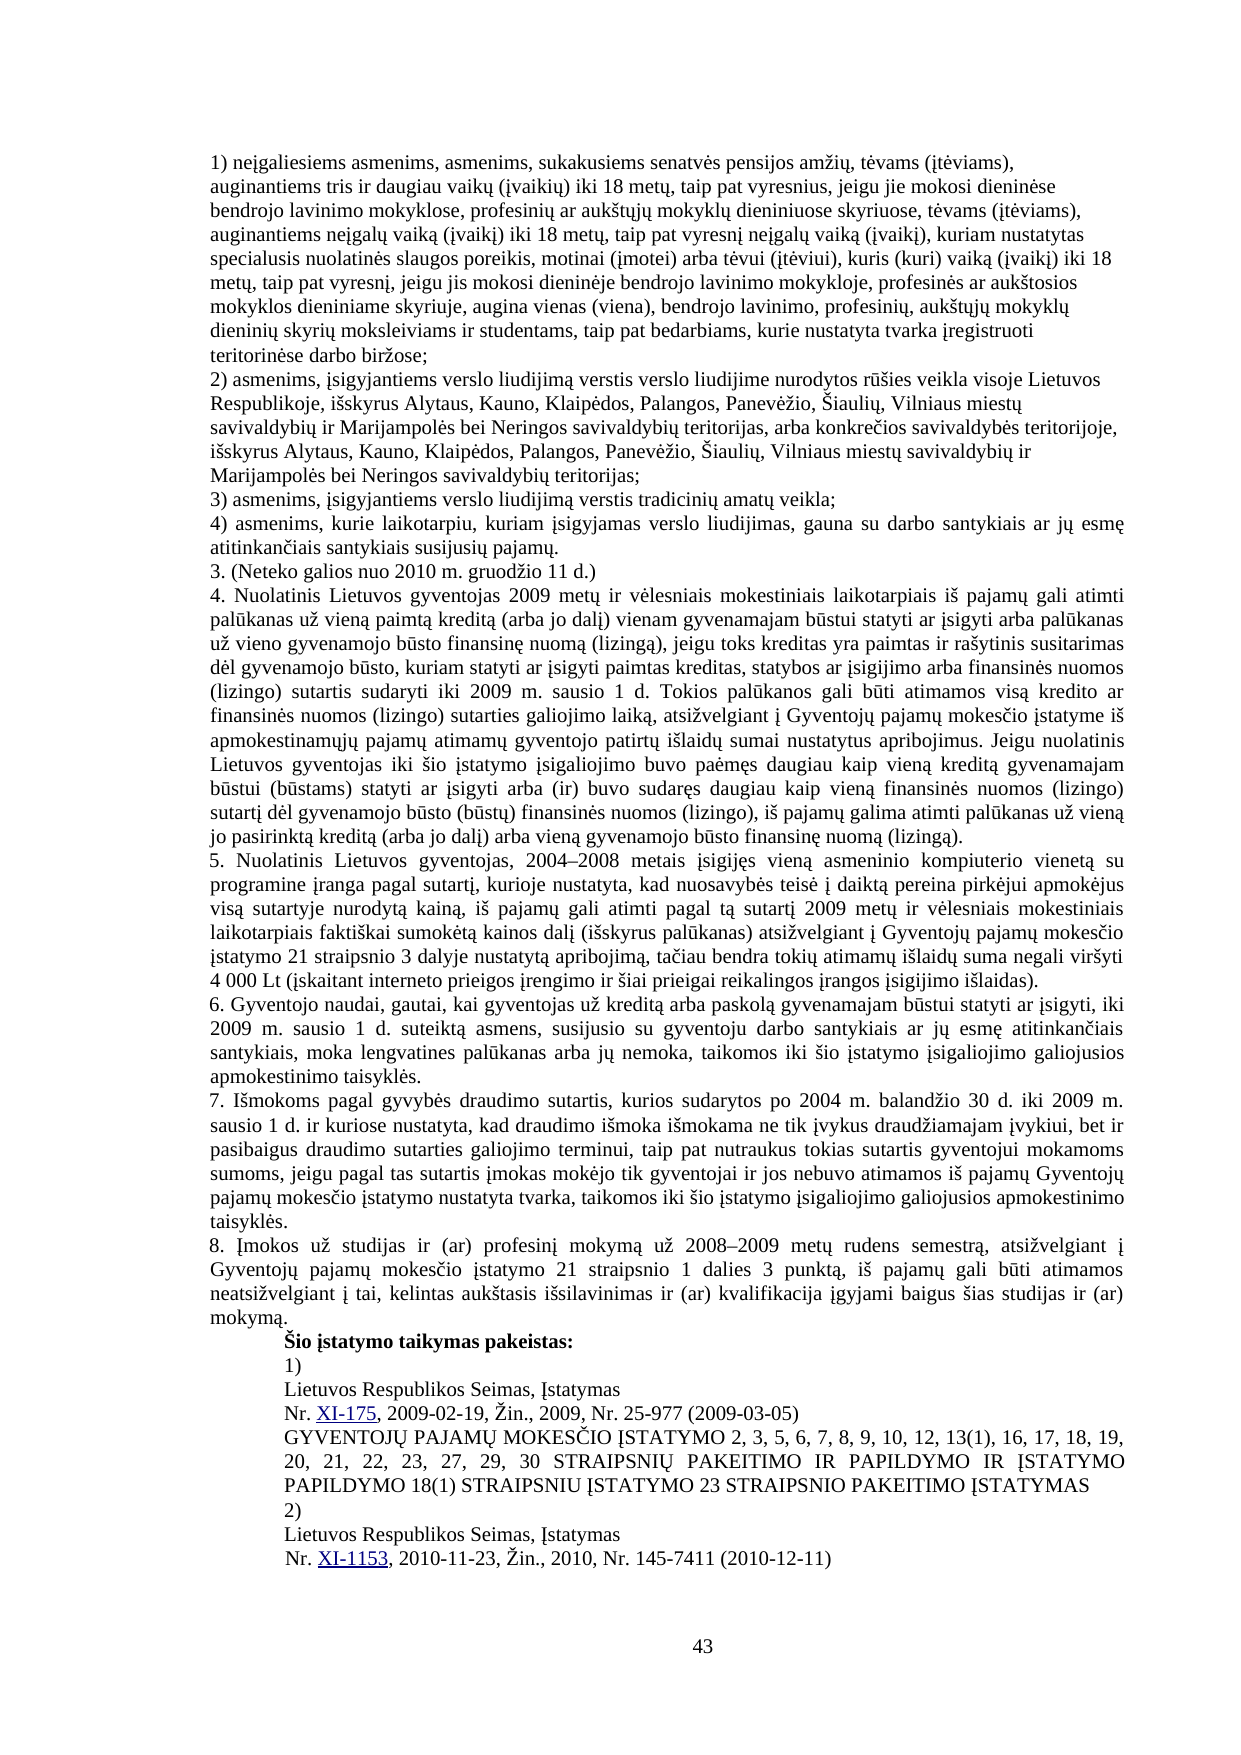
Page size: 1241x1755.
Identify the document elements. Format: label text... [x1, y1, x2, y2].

text 4. Nuolatinis Lietuvos gyventojas 2009 metų ir vėlesniais mokestiniais laikotarpiais iš pajamų gali atimti palūkanas už vieną paimtą kreditą (arba jo dalį) vienam gyvenamajam būstui statyti ar įsigyti arba palūkanas už vieno gyvenamojo būsto finansinę nuomą (lizingą), jeigu toks kreditas yra paimtas ir rašytinis susitarimas dėl gyvenamojo būsto, kuriam statyti ar įsigyti paimtas kreditas, statybos ar įsigijimo arba finansinės nuomos (lizingo) sutartis sudaryti iki 2009 m. sausio 1 d. Tokios palūkanos gali būti atimamos visą kredito ar finansinės nuomos (lizingo) sutarties galiojimo laiką, atsižvelgiant į Gyventojų pajamų mokesčio įstatyme iš apmokestinamųjų pajamų atimamų gyventojo patirtų išlaidų sumai nustatytus apribojimus. Jeigu nuolatinis Lietuvos gyventojas iki šio įstatymo įsigaliojimo buvo paėmęs daugiau kaip vieną kreditą gyvenamajam būstui (būstams) statyti ar įsigyti arba (ir) buvo sudaręs daugiau kaip vieną finansinės nuomos (lizingo) sutartį dėl gyvenamojo būsto (būstų) finansinės nuomos (lizingo), iš pajamų galima atimti palūkanas už vieną jo pasirinktą kreditą (arba jo dalį) arba vieną gyvenamojo būsto finansinę nuomą (lizingą). [210, 583, 1126, 848]
text 6. Gyventojo naudai, gautai, kai gyventojas už kreditą arba paskolą gyvenamajam būstui statyti ar įsigyti, iki 2009 m. sausio 1 d. suteiktą asmens, susijusio su gyventoju darbo santykiais ar jų esmę atitinkančiais santykiais, moka lengvatines palūkanas arba jų nemoka, taikomos iki šio įstatymo įsigaliojimo galiojusios apmokestinimo taisyklės. [209, 992, 1126, 1088]
text 2) asmenims, įsigyjantiems verslo liudijimą verstis verslo liudijime nurodytos rūšies veikla visoje Lietuvos Respublikoje, išskyrus Alytaus, Kauno, Klaipėdos, Palangos, Panevėžio, Šiaulių, Vilniaus miestų savivaldybių ir Marijampolės bei Neringos savivaldybių teritorijas, arba konkrečios savivaldybės teritorijoje, išskyrus Alytaus, Kauno, Klaipėdos, Palangos, Panevėžio, Šiaulių, Vilniaus miestų savivaldybių ir Marijampolės bei Neringos savivaldybių teritorijas; [210, 367, 1126, 487]
text 8. Įmokos už studijas ir (ar) profesinį mokymą už 2008–2009 metų rudens semestrą, atsižvelgiant į Gyventojų pajamų mokesčio įstatymo 21 straipsnio 1 dalies 3 punktą, iš pajamų gali būti atimamos neatsižvelgiant į tai, kelintas aukštasis išsilavinimas ir (ar) kvalifikacija įgyjami baigus šias studijas ir (ar) mokymą. [209, 1233, 1126, 1329]
text 4) asmenims, kurie laikotarpiu, kuriam įsigyjamas verslo liudijimas, gauna su darbo santykiais ar jų esmę atitinkančiais santykiais susijusių pajamų. [210, 511, 1126, 559]
text 1) neįgaliesiems asmenims, asmenims, sukakusiems senatvės pensijos amžių, tėvams (įtėviams), auginantiems tris ir daugiau vaikų (įvaikių) iki 18 metų, taip pat vyresnius, jeigu jie mokosi dieninėse bendrojo lavinimo mokyklose, profesinių ar aukštųjų mokyklų dieniniuose skyriuose, tėvams (įtėviams), auginantiems neįgalų vaiką (įvaikį) iki 18 metų, taip pat vyresnį neįgalų vaiką (įvaikį), kuriam nustatytas specialusis nuolatinės slaugos poreikis, motinai (įmotei) arba tėvui (įtėviui), kuris (kuri) vaiką (įvaikį) iki 18 metų, taip pat vyresnį, jeigu jis mokosi dieninėje bendrojo lavinimo mokykloje, profesinės ar aukštosios mokyklos dieniniame skyriuje, augina vienas (viena), bendrojo lavinimo, profesinių, aukštųjų mokyklų dieninių skyrių moksleiviams ir studentams, taip pat bedarbiams, kurie nustatyta tvarka įregistruoti teritorinėse darbo biržose; [210, 150, 1126, 367]
text 7. Išmokoms pagal gyvybės draudimo sutartis, kurios sudarytos po 2004 m. balandžio 30 d. iki 2009 m. sausio 1 d. ir kuriose nustatyta, kad draudimo išmoka išmokama ne tik įvykus draudžiamajam įvykiui, bet ir pasibaigus draudimo sutarties galiojimo terminui, taip pat nutraukus tokias sutartis gyventojui mokamoms sumoms, jeigu pagal tas sutartis įmokas mokėjo tik gyventojai ir jos nebuvo atimamos iš pajamų Gyventojų pajamų mokesčio įstatymo nustatyta tvarka, taikomos iki šio įstatymo įsigaliojimo galiojusios apmokestinimo taisyklės. [209, 1088, 1126, 1233]
text Nr. XI-175, 2009-02-19, Žin., 2009, Nr. 25-977 (2009-03-05) [210, 1401, 1126, 1425]
text 2) [210, 1497, 1126, 1522]
text 1) [210, 1353, 1126, 1377]
text Nr. XI-1153, 2010-11-23, Žin., 2010, Nr. 145-7411 (2010-12-11) [210, 1546, 1126, 1570]
text 3) asmenims, įsigyjantiems verslo liudijimą verstis tradicinių amatų veikla; [210, 487, 1126, 511]
text 3. (Neteko galios nuo 2010 m. gruodžio 11 d.) [210, 559, 1126, 583]
text Lietuvos Respublikos Seimas, Įstatymas [210, 1377, 1126, 1401]
text GYVENTOJŲ PAJAMŲ MOKESČIO ĮSTATYMO 2, 3, 5, 6, 7, 8, 9, 10, 12, 13(1), 16, 17, 18, 19, 20, 21, 22, 23, 27, 29, 30 STRAIPSNIŲ PAKEITIMO IR PAPILDYMO IR ĮSTATYMO PAPILDYMO 18(1) STRAIPSNIU ĮSTATYMO 23 STRAIPSNIO PAKEITIMO ĮSTATYMAS [284, 1425, 1126, 1497]
text Šio įstatymo taikymas pakeistas: [210, 1329, 1126, 1353]
text Lietuvos Respublikos Seimas, Įstatymas [210, 1522, 1126, 1546]
text 5. Nuolatinis Lietuvos gyventojas, 2004–2008 metais įsigijęs vieną asmeninio kompiuterio vienetą su programine įranga pagal sutartį, kurioje nustatyta, kad nuosavybės teisė į daiktą pereina pirkėjui apmokėjus visą sutartyje nurodytą kainą, iš pajamų gali atimti pagal tą sutartį 2009 metų ir vėlesniais mokestiniais laikotarpiais faktiškai sumokėtą kainos dalį (išskyrus palūkanas) atsižvelgiant į Gyventojų pajamų mokesčio įstatymo 21 straipsnio 3 dalyje nustatytą apribojimą, tačiau bendra tokių atimamų išlaidų suma negali viršyti 4 000 Lt (įskaitant interneto prieigos įrengimo ir šiai prieigai reikalingos įrangos įsigijimo išlaidas). [209, 848, 1126, 992]
